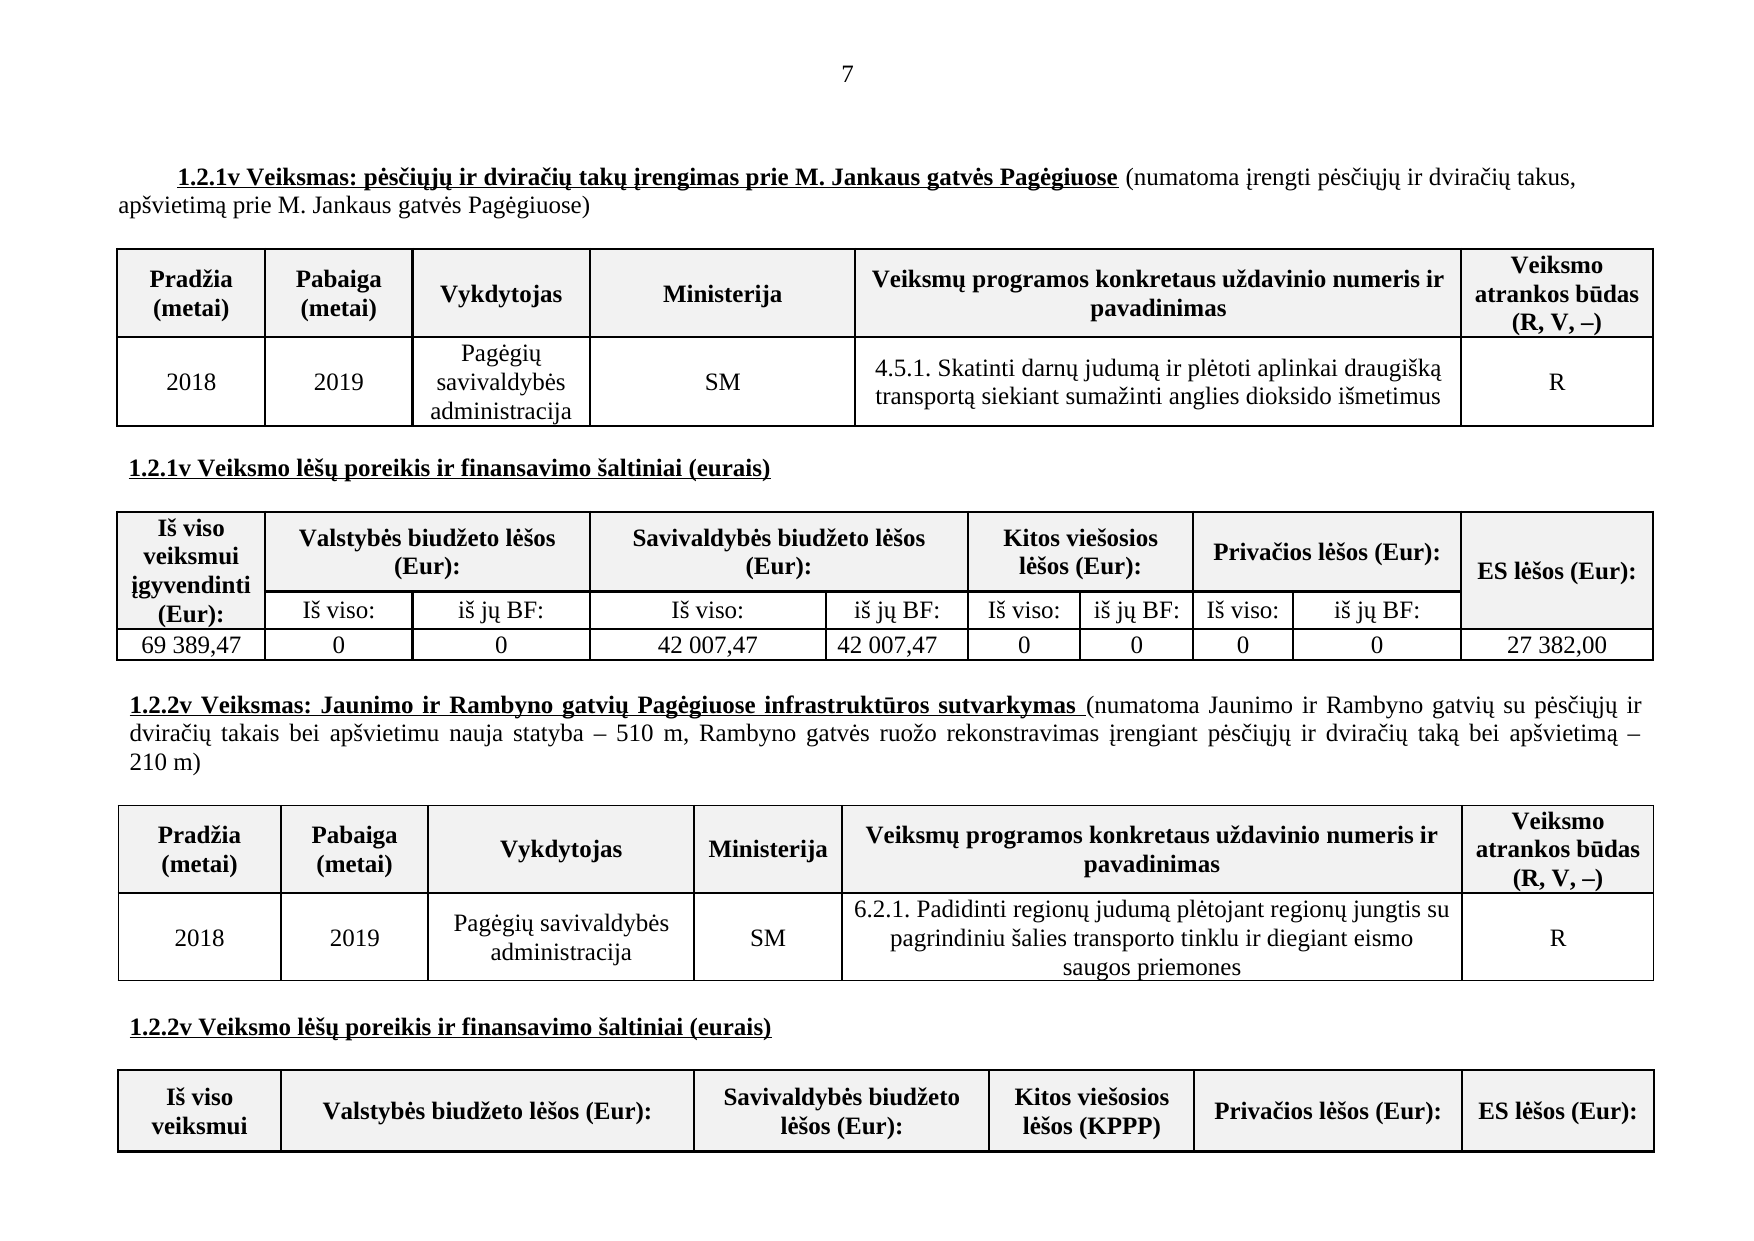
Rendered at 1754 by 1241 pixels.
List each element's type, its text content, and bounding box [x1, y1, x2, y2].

table_cell Iš viso: [969, 593, 1079, 628]
table_cell 0 [1194, 630, 1292, 659]
table_header Veiksmo atrankos būdas (R, V, –) [1462, 250, 1652, 336]
table_cell Privačios lėšos (Eur): [1194, 513, 1460, 590]
table_cell 0 [1081, 630, 1192, 659]
table_cell 1.2.1v Veiksmo lėšų poreikis ir finansavimo šaltiniai (eurais) [117, 427, 1653, 511]
table_header [1654, 248, 1754, 336]
table_cell 2019 [266, 338, 411, 424]
table_cell Iš viso: [1194, 593, 1292, 628]
table_cell 0 [1294, 630, 1460, 659]
table_cell [1654, 511, 1754, 590]
table_cell ES lėšos (Eur): [1463, 1071, 1653, 1150]
table_cell 0 [266, 630, 411, 659]
table_cell Pagėgių savivaldybės administracija [429, 894, 693, 980]
table_cell Vykdytojas [429, 806, 693, 892]
table_cell 69 389,47 [118, 630, 264, 659]
table_cell SM [591, 338, 854, 424]
table_cell ES lėšos (Eur): [1462, 513, 1652, 628]
table_header Vykdytojas [414, 250, 589, 336]
table_cell 6.2.1. Padidinti regionų judumą plėtojant regionų jungtis su pagrindiniu šalies transporto tinklu ir diegiant eismo saugos priemones [843, 894, 1461, 980]
table_cell 42 007,47 [591, 630, 825, 659]
table_cell [1654, 628, 1754, 659]
table_cell Pabaiga (metai) [282, 806, 427, 892]
table_cell 2018 [118, 338, 264, 424]
table_cell 0 [414, 630, 589, 659]
table_cell R [1463, 894, 1653, 980]
table_cell 0 [969, 630, 1079, 659]
table_cell 4.5.1. Skatinti darnų judumą ir plėtoti aplinkai draugišką transportą siekiant sumažinti anglies dioksido išmetimus [856, 338, 1460, 424]
table_header Veiksmų programos konkretaus uždavinio numeris ir pavadinimas [856, 250, 1460, 336]
table_cell Savivaldybės biudžeto lėšos (Eur): [591, 513, 967, 590]
table_cell iš jų BF: [414, 593, 589, 628]
table_header 1.2.2v Veiksmas: Jaunimo ir Rambyno gatvių Pagėgiuose infrastruktūros sutvarkymas (numatoma Jaunimo ir Rambyno gatvių su pėsčiųjų ir dviračių takais bei apšvietimu nauja statyba – 510 m, Rambyno gatvės ruožo rekonstravimas įrengiant pėsčiųjų ir dviračių taką bei apšvietimą – 210 m) [118, 690, 1654, 805]
table_cell Iš viso veiksmui įgyvendinti (Eur): [118, 513, 264, 628]
table_header Ministerija [591, 250, 854, 336]
table_cell Valstybės biudžeto lėšos (Eur): [266, 513, 589, 590]
table_cell SM [695, 894, 841, 980]
table_cell [1654, 590, 1754, 628]
table_cell 27 382,00 [1462, 630, 1652, 659]
table_cell Kitos viešosios lėšos (KPPP) [990, 1071, 1193, 1150]
table_cell [1653, 425, 1754, 511]
table_cell Iš viso: [591, 593, 825, 628]
table_cell 2019 [282, 894, 427, 980]
table_cell Veiksmų programos konkretaus uždavinio numeris ir pavadinimas [843, 806, 1461, 892]
table_cell 42 007,47 [827, 630, 967, 659]
table_cell Ministerija [695, 806, 841, 892]
table_cell 2018 [119, 894, 280, 980]
table_header Pabaiga (metai) [266, 250, 411, 336]
table_header Pradžia (metai) [118, 250, 264, 336]
table_cell Iš viso veiksmui [119, 1071, 280, 1150]
table_cell iš jų BF: [1294, 593, 1460, 628]
table_cell Savivaldybės biudžeto lėšos (Eur): [695, 1071, 988, 1150]
table_cell Kitos viešosios lėšos (Eur): [969, 513, 1192, 590]
table_cell Iš viso: [266, 593, 411, 628]
table_cell 1.2.2v Veiksmo lėšų poreikis ir finansavimo šaltiniai (eurais) [118, 1012, 1654, 1069]
table_cell Valstybės biudžeto lėšos (Eur): [282, 1071, 693, 1150]
table_cell Privačios lėšos (Eur): [1195, 1071, 1461, 1150]
table_cell Veiksmo atrankos būdas (R, V, –) [1463, 806, 1653, 892]
table_cell Pagėgių savivaldybės administracija [414, 338, 589, 424]
table_cell R [1462, 338, 1652, 424]
table_cell [118, 981, 1654, 1012]
text 1.2.1v Veiksmas: pėsčiųjų ir dviračių takų įrengimas prie M. Jankaus gatvės Pagėgiuose (numatoma įrengti pėsčiųjų ir dviračių takus, apšvietimą prie M. Jankaus gatvės Pagėgiuose) [118, 162, 1577, 219]
table_cell Pradžia (metai) [119, 806, 280, 892]
table_cell iš jų BF: [1081, 593, 1192, 628]
table_cell [1654, 336, 1754, 424]
table_cell iš jų BF: [827, 593, 967, 628]
